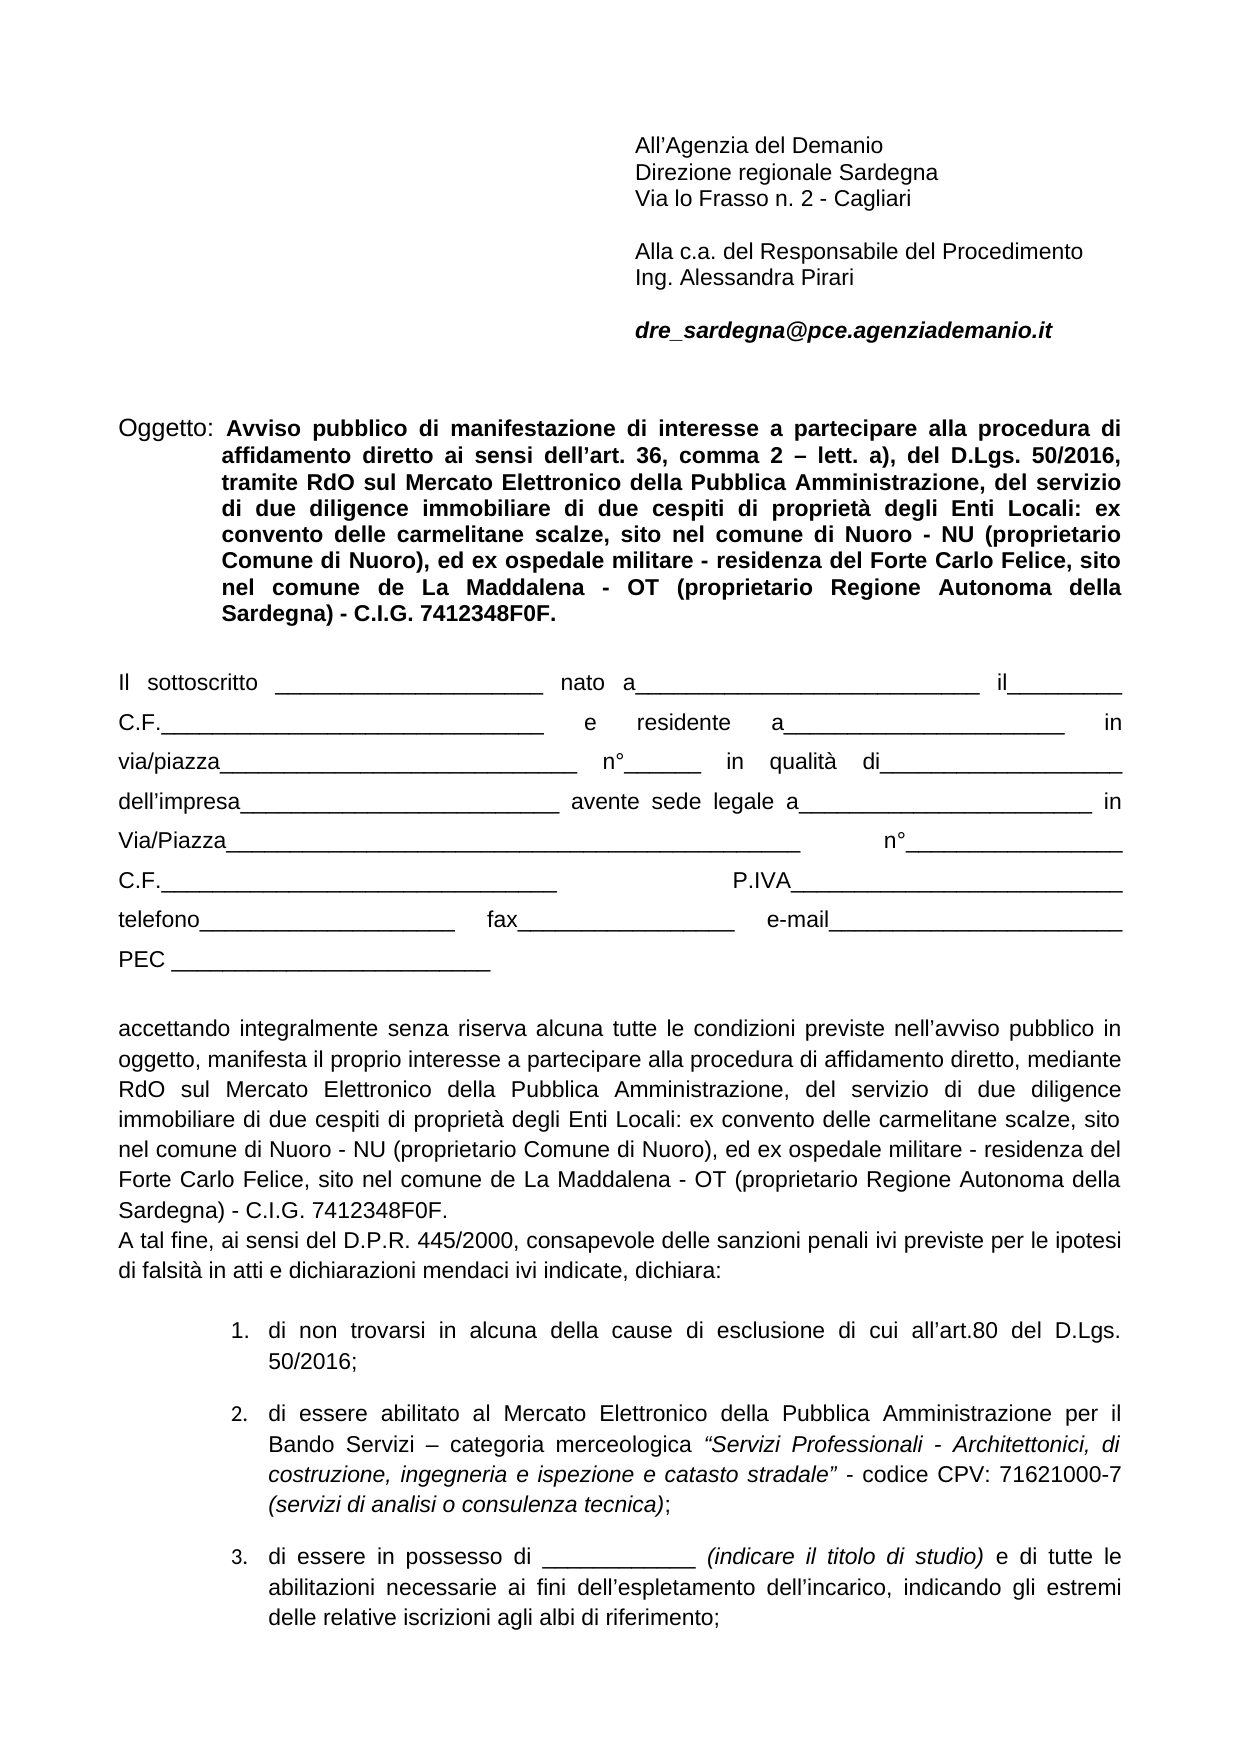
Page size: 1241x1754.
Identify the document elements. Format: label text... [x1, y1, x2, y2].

text Il sottoscritto _____________________ nato a___________________________ il_________ C.F.______________________________ e residente a______________________ in via/piazza____________________________ n°______ in qualità di___________________ dell’impresa_________________________ avente sede legale a_______________________ in Via/Piazza_____________________________________________ n°_________________ C.F._______________________________ P.IVA__________________________ telefono____________________ fax_________________ e-mail_______________________ PEC _________________________ [118, 669, 1122, 972]
list di non trovarsi in alcuna della cause di esclusione di cui all’art.80 del D.Lgs. 50/2016; [231, 1317, 1122, 1374]
text A tal fine, ai sensi del D.P.R. 445/2000, consapevole delle sanzioni penali ivi previste per le ipotesi di falsità in atti e dichiarazioni mendaci ivi indicate, dichiara: [118, 1227, 1122, 1283]
text Oggetto: Avviso pubblico di manifestazione di interesse a partecipare alla procedura di affidamento diretto ai sensi dell’art. 36, comma 2 – lett. a), del D.Lgs. 50/2016, tramite RdO sul Mercato Elettronico della Pubblica Amministrazione, del servizio di due diligence immobiliare di due cespiti di proprietà degli Enti Locali: ex convento delle carmelitane scalze, sito nel comune di Nuoro - NU (proprietario Comune di Nuoro), ed ex ospedale militare - residenza del Forte Carlo Felice, sito nel comune de La Maddalena - OT (proprietario Regione Autonoma della Sardegna) - C.I.G. 7412348F0F. [118, 413, 1122, 627]
text accettando integralmente senza riserva alcuna tutte le condizioni previste nell’avviso pubblico in oggetto, manifesta il proprio interesse a partecipare alla procedura di affidamento diretto, mediante RdO sul Mercato Elettronico della Pubblica Amministrazione, del servizio di due diligence immobiliare di due cespiti di proprietà degli Enti Locali: ex convento delle carmelitane scalze, sito nel comune di Nuoro - NU (proprietario Comune di Nuoro), ed ex ospedale militare - residenza del Forte Carlo Felice, sito nel comune de La Maddalena - OT (proprietario Regione Autonoma della Sardegna) - C.I.G. 7412348F0F. [118, 1015, 1122, 1223]
text dre_sardegna@pce.agenziademanio.it [118, 317, 1122, 343]
text Ing. Alessandra Pirari [118, 264, 1122, 291]
text Direzione regionale Sardegna [118, 159, 1122, 185]
text Alla c.a. del Responsabile del Procedimento [118, 238, 1122, 264]
list di essere in possesso di ____________ (indicare il titolo di studio) e di tutte le abilitazioni necessarie ai fini dell’espletamento dell’incarico, indicando gli estremi delle relative iscrizioni agli albi di riferimento; [231, 1542, 1122, 1630]
text Via lo Frasso n. 2 - Cagliari [118, 185, 1122, 212]
text All’Agenzia del Demanio [118, 132, 1122, 159]
list di essere abilitato al Mercato Elettronico della Pubblica Amministrazione per il Bando Servizi – categoria merceologica “Servizi Professionali - Architettonici, di costruzione, ingegneria e ispezione e catasto stradale” - codice CPV: 71621000-7 (servizi di analisi o consulenza tecnica); [231, 1399, 1122, 1517]
